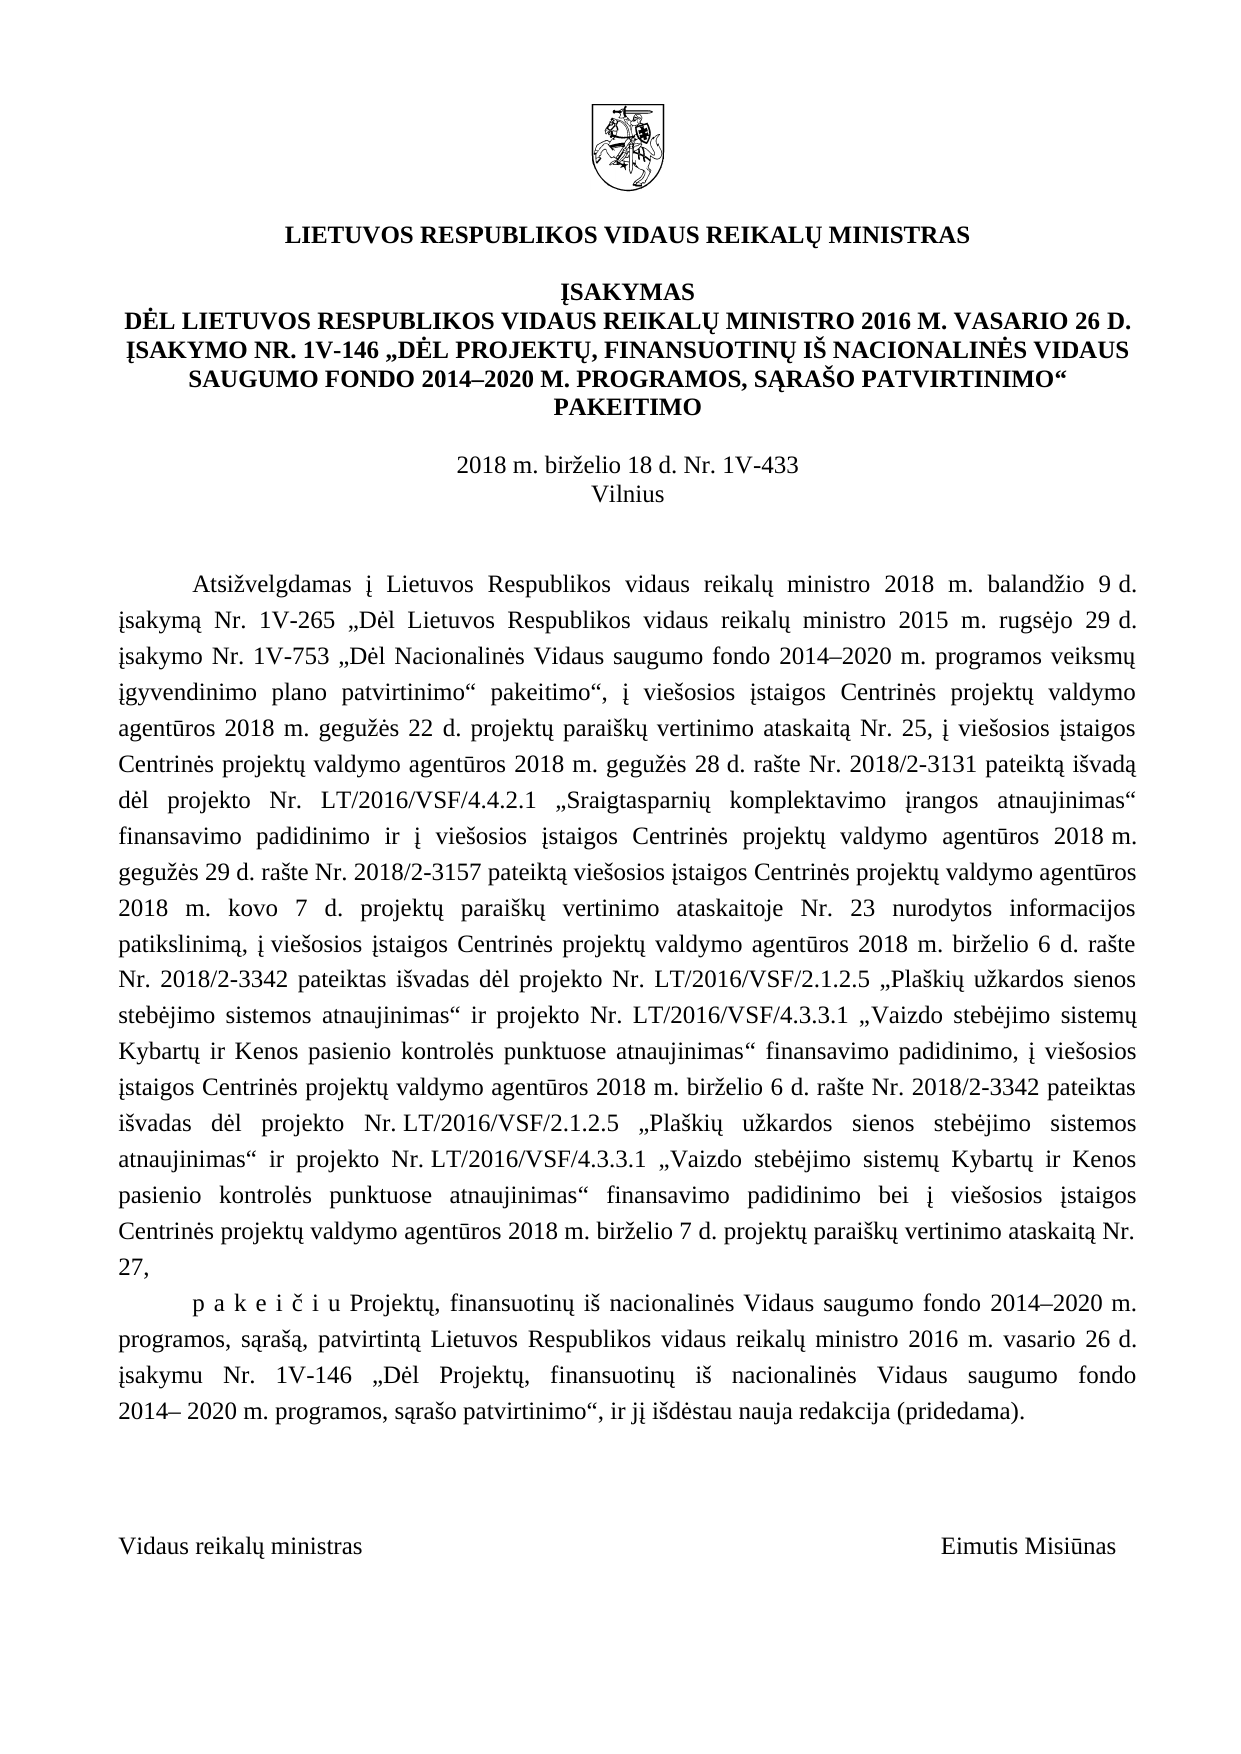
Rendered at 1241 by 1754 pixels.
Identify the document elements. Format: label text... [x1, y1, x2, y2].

text 2018 m. birželio 18 d. Nr. 1V-433 [118, 450, 1137, 479]
text DĖL LIETUVOS RESPUBLIKOS VIDAUS REIKALŲ MINISTRO 2016 M. VASARIO 26 D. ĮSAKYMO NR. 1V-146 „DĖL PROJEKTŲ, FINANSUOTINŲ IŠ NACIONALINĖS VIDAUS SAUGUMO FONDO 2014–2020 M. PROGRAMOS, SĄRAŠO PATVIRTINIMO“ PAKEITIMO [118, 306, 1137, 421]
text LIETUVOS RESPUBLIKOS VIDAUS REIKALŲ MINISTRAS [118, 220, 1137, 249]
text p a k e i č i u Projektų, finansuotinų iš nacionalinės Vidaus saugumo fondo 2014–2020 m. programos, sąrašą, patvirtintą Lietuvos Respublikos vidaus reikalų ministro 2016 m. vasario 26 d. įsakymu Nr. 1V-146 „Dėl Projektų, finansuotinų iš nacionalinės Vidaus saugumo fondo 2014– 2020 m. programos, sąrašo patvirtinimo“, ir jį išdėstau nauja redakcija (pridedama). [118, 1288, 1137, 1424]
text Vidaus reikalų ministras Eimutis Misiūnas [118, 1531, 1137, 1559]
text Vilnius [118, 479, 1137, 507]
text Atsižvelgdamas į Lietuvos Respublikos vidaus reikalų ministro 2018 m. balandžio 9 d. įsakymą Nr. 1V-265 „Dėl Lietuvos Respublikos vidaus reikalų ministro 2015 m. rugsėjo 29 d. įsakymo Nr. 1V-753 „Dėl Nacionalinės Vidaus saugumo fondo 2014–2020 m. programos veiksmų įgyvendinimo plano patvirtinimo“ pakeitimo“, į viešosios įstaigos Centrinės projektų valdymo agentūros 2018 m. gegužės 22 d. projektų paraiškų vertinimo ataskaitą Nr. 25, į viešosios įstaigos Centrinės projektų valdymo agentūros 2018 m. gegužės 28 d. rašte Nr. 2018/2-3131 pateiktą išvadą dėl projekto Nr. LT/2016/VSF/4.4.2.1 „Sraigtasparnių komplektavimo įrangos atnaujinimas“ finansavimo padidinimo ir į viešosios įstaigos Centrinės projektų valdymo agentūros 2018 m. gegužės 29 d. rašte Nr. 2018/2-3157 pateiktą viešosios įstaigos Centrinės projektų valdymo agentūros 2018 m. kovo 7 d. projektų paraiškų vertinimo ataskaitoje Nr. 23 nurodytos informacijos patikslinimą, į viešosios įstaigos Centrinės projektų valdymo agentūros 2018 m. birželio 6 d. rašte Nr. 2018/2-3342 pateiktas išvadas dėl projekto Nr. LT/2016/VSF/2.1.2.5 „Plaškių užkardos sienos stebėjimo sistemos atnaujinimas“ ir projekto Nr. LT/2016/VSF/4.3.3.1 „Vaizdo stebėjimo sistemų Kybartų ir Kenos pasienio kontrolės punktuose atnaujinimas“ finansavimo padidinimo, į viešosios įstaigos Centrinės projektų valdymo agentūros 2018 m. birželio 6 d. rašte Nr. 2018/2-3342 pateiktas išvadas dėl projekto Nr. LT/2016/VSF/2.1.2.5 „Plaškių užkardos sienos stebėjimo sistemos atnaujinimas“ ir projekto Nr. LT/2016/VSF/4.3.3.1 „Vaizdo stebėjimo sistemų Kybartų ir Kenos pasienio kontrolės punktuose atnaujinimas“ finansavimo padidinimo bei į viešosios įstaigos Centrinės projektų valdymo agentūros 2018 m. birželio 7 d. projektų paraiškų vertinimo ataskaitą Nr. 27, [118, 569, 1137, 1281]
text ĮSAKYMAS [118, 277, 1137, 306]
